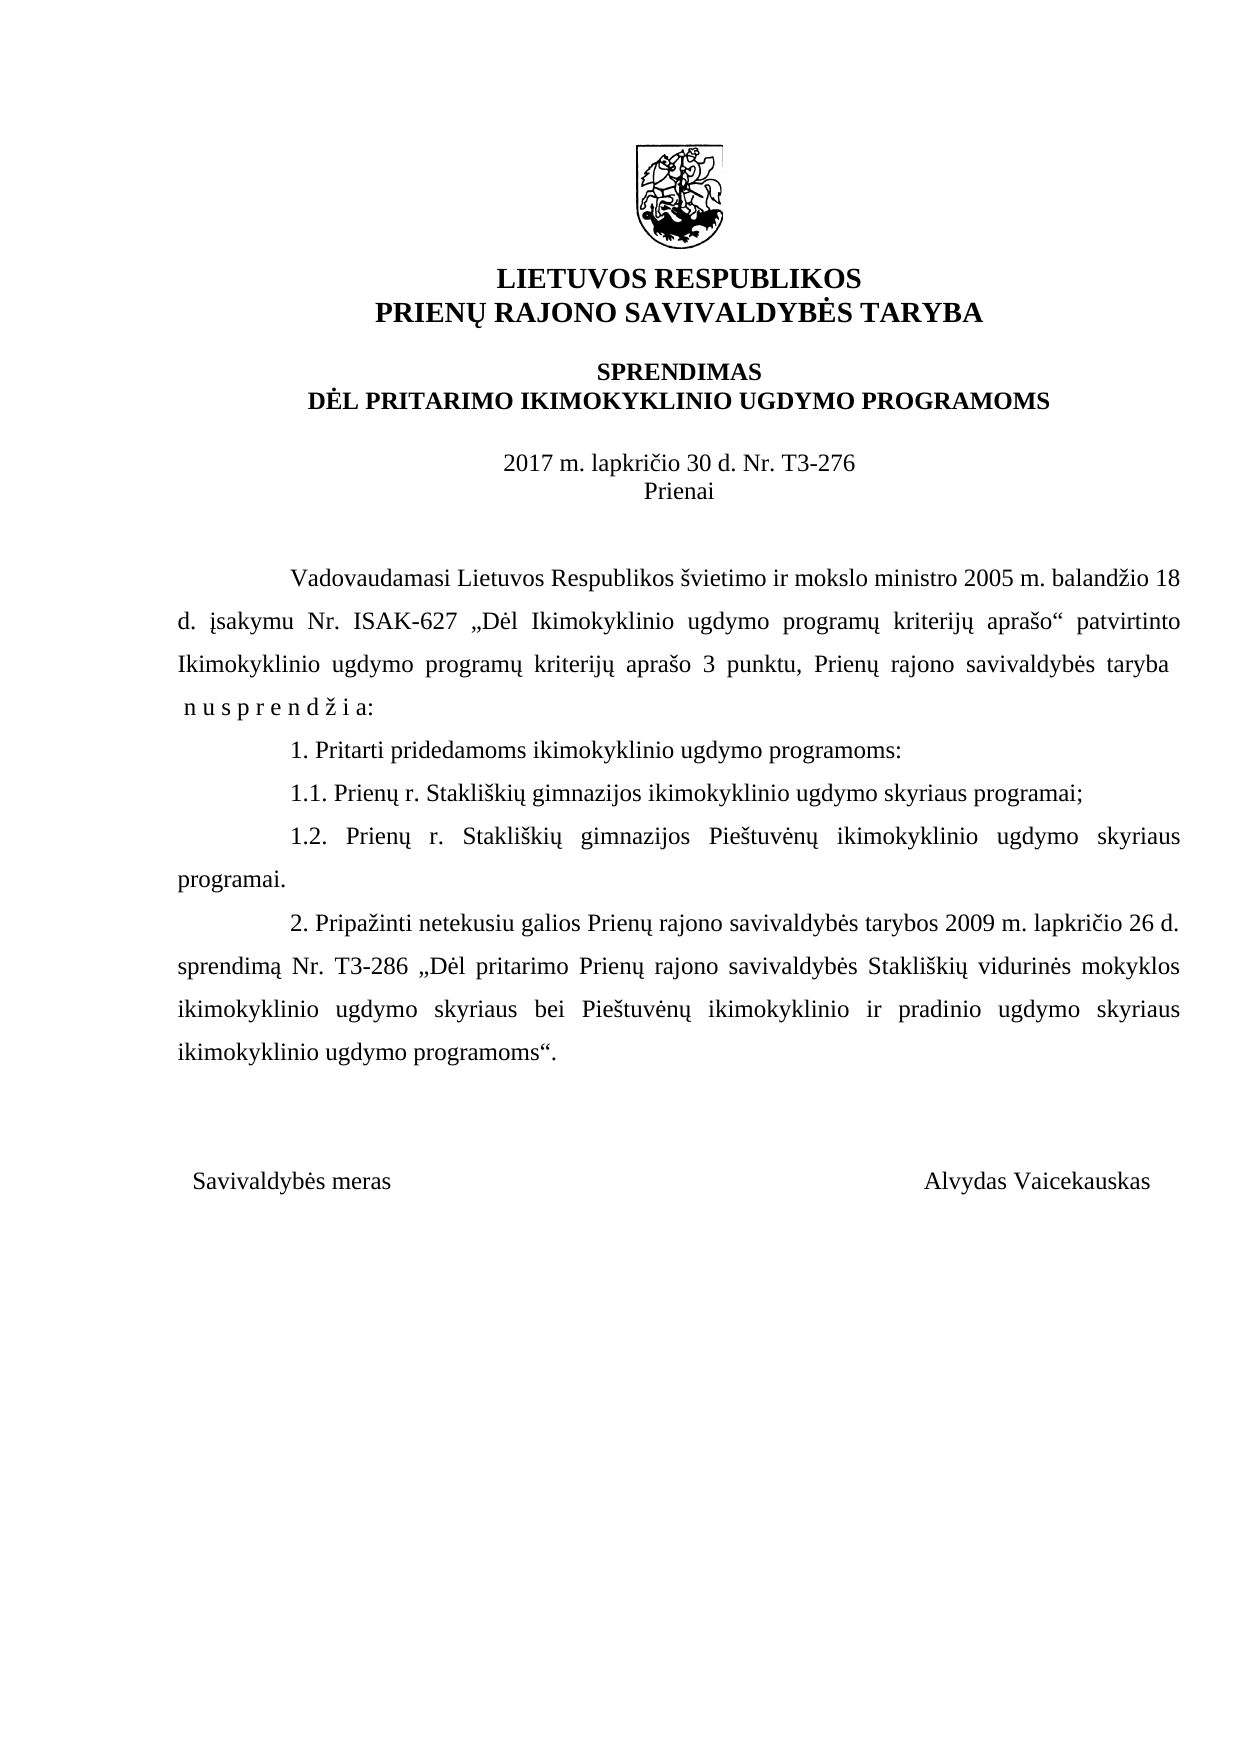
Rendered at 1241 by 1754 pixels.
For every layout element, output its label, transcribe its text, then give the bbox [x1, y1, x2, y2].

text 1.2. Prienų r. Stakliškių gimnazijos Pieštuvėnų ikimokyklinio ugdymo skyriaus programai. [177, 821, 1181, 893]
text Prienai [177, 476, 1181, 505]
text SPRENDIMAS [177, 357, 1181, 386]
text Vadovaudamasi Lietuvos Respublikos švietimo ir mokslo ministro 2005 m. balandžio 18 d. įsakymu Nr. ISAK-627 „Dėl Ikimokyklinio ugdymo programų kriterijų aprašo“ patvirtinto Ikimokyklinio ugdymo programų kriterijų aprašo 3 punktu, Prienų rajono savivaldybės taryba n u s p r e n d ž i a: [177, 563, 1181, 721]
text Savivaldybės meras Alvydas Vaicekauskas [177, 1166, 1181, 1195]
text 1. Pritarti pridedamoms ikimokyklinio ugdymo programoms: [177, 735, 1181, 764]
text 2017 m. lapkričio 30 d. Nr. T3-276 [177, 448, 1181, 476]
text DĖL PRITARIMO IKIMOKYKLINIO UGDYMO PROGRAMOMS [177, 386, 1181, 414]
text 1.1. Prienų r. Stakliškių gimnazijos ikimokyklinio ugdymo skyriaus programai; [177, 778, 1181, 807]
text LIETUVOS RESPUBLIKOS [177, 261, 1181, 295]
text PRIENŲ RAJONO SAVIVALDYBĖS TARYBA [177, 295, 1181, 328]
text 2. Pripažinti netekusiu galios Prienų rajono savivaldybės tarybos 2009 m. lapkričio 26 d. sprendimą Nr. T3-286 „Dėl pritarimo Prienų rajono savivaldybės Stakliškių vidurinės mokyklos ikimokyklinio ugdymo skyriaus bei Pieštuvėnų ikimokyklinio ir pradinio ugdymo skyriaus ikimokyklinio ugdymo programoms“. [177, 908, 1181, 1066]
